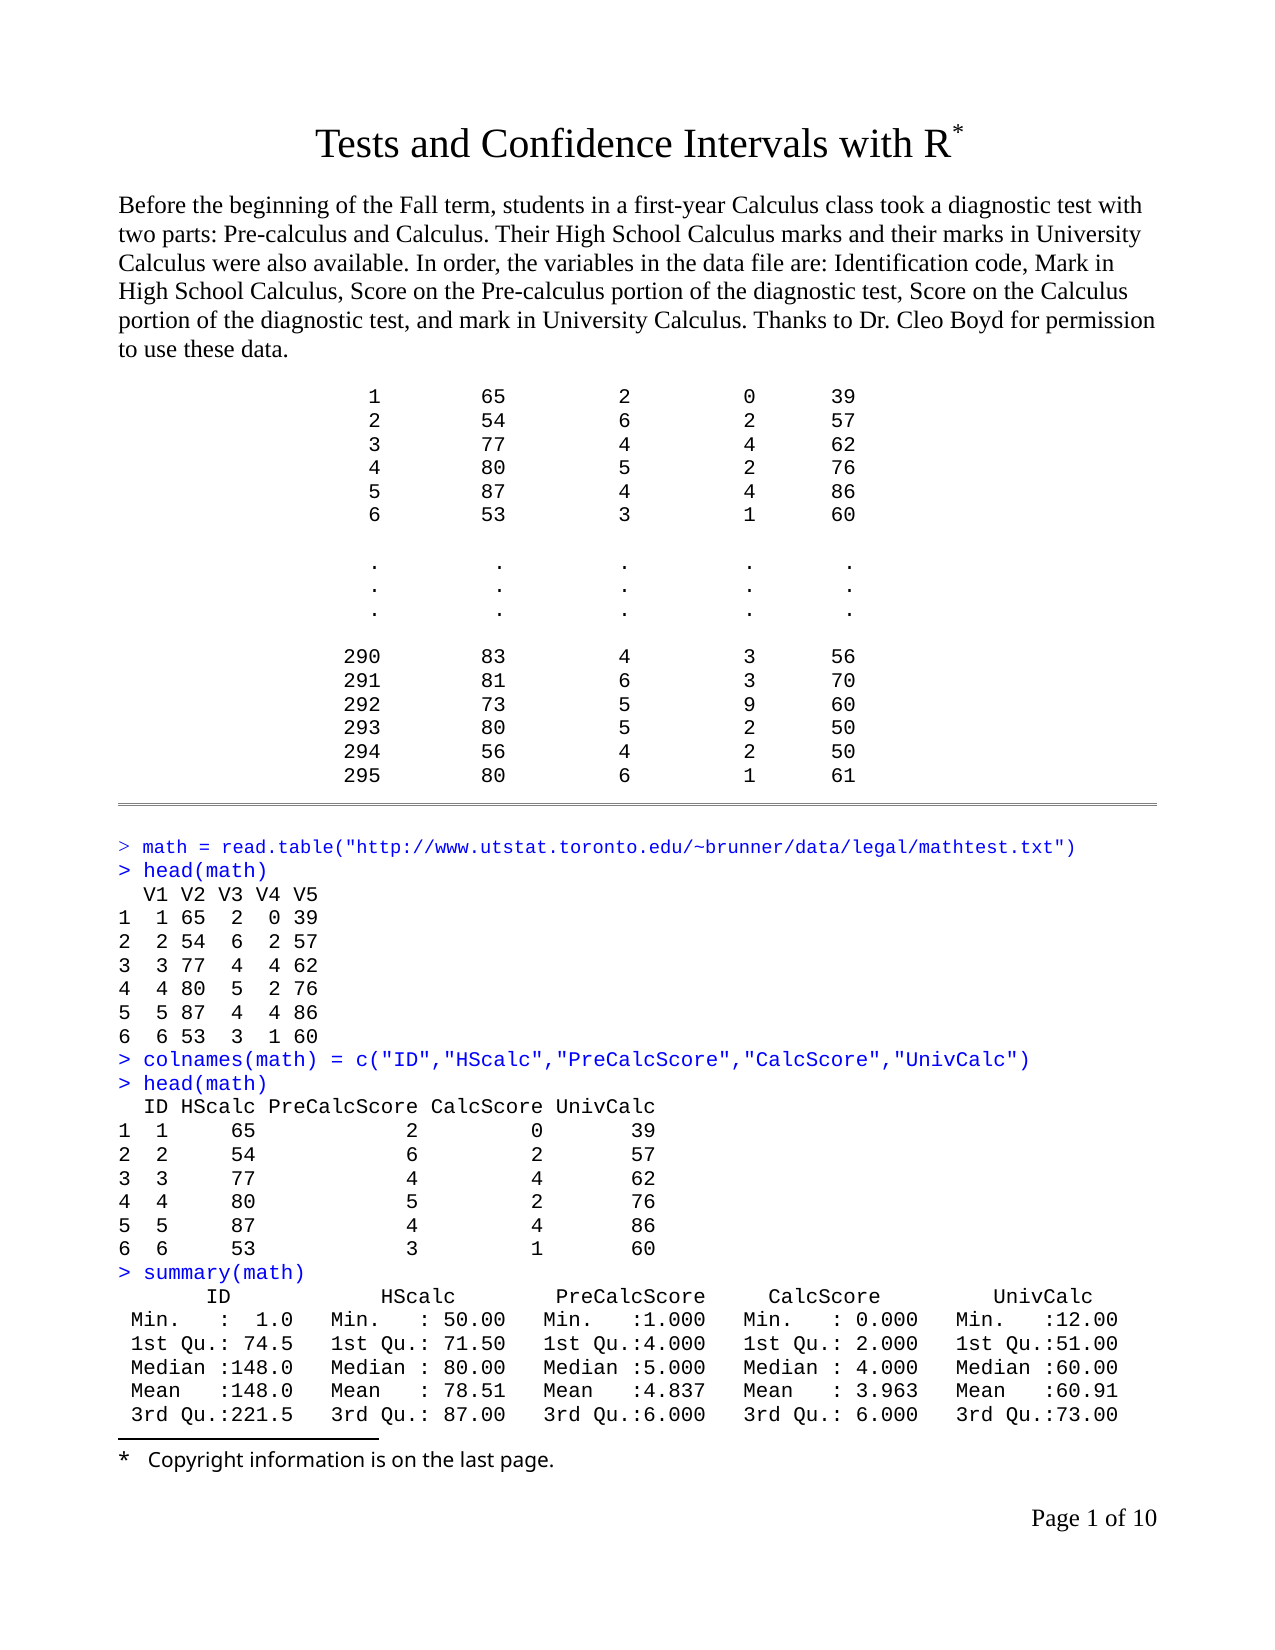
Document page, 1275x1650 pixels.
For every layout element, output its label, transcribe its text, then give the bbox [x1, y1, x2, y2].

text 292 73 5 9 60 [118, 694, 1160, 717]
text 291 81 6 3 70 [118, 670, 1160, 694]
text 1 1 65 2 0 39 [118, 907, 1160, 931]
text 6 53 3 1 60 [118, 504, 1160, 528]
text 4 80 5 2 76 [118, 457, 1160, 481]
text 3 77 4 4 62 [118, 433, 1160, 457]
text 293 80 5 2 50 [118, 717, 1160, 741]
text > head(math) [118, 860, 1160, 884]
text Tests and Confidence Intervals with R [118, 118, 1160, 166]
text 5 87 4 4 86 [118, 481, 1160, 504]
text ID HScalc PreCalcScore CalcScore UnivCalc [118, 1097, 1160, 1120]
text Min. : 1.0 Min. : 50.00 Min. :1.000 Min. : 0.000 Min. :12.00 [118, 1309, 1160, 1333]
text Median :148.0 Median : 80.00 Median :5.000 Median : 4.000 Median :60.00 [118, 1357, 1160, 1380]
text 4 4 80 5 2 76 [118, 978, 1160, 1002]
text 1st Qu.: 74.5 1st Qu.: 71.50 1st Qu.:4.000 1st Qu.: 2.000 1st Qu.:51.00 [118, 1333, 1160, 1357]
text 5 5 87 4 4 86 [118, 1002, 1160, 1026]
text > math = read.table("http://www.utstat.toronto.edu/~brunner/data/legal/mathtest.txt") [118, 834, 1160, 860]
text ID HScalc PreCalcScore CalcScore UnivCalc [118, 1286, 1160, 1309]
text 6 6 53 3 1 60 [118, 1238, 1160, 1262]
text 2 54 6 2 57 [118, 410, 1160, 433]
text 294 56 4 2 50 [118, 741, 1160, 764]
text 6 6 53 3 1 60 [118, 1026, 1160, 1049]
text V1 V2 V3 V4 V5 [118, 884, 1160, 907]
text . . . . . [118, 599, 1160, 623]
text . . . . . [118, 552, 1160, 575]
text Copyright information is on the last page. [118, 1445, 1157, 1474]
text 2 2 54 6 2 57 [118, 1144, 1160, 1167]
text > summary(math) [118, 1262, 1160, 1286]
text 3rd Qu.:221.5 3rd Qu.: 87.00 3rd Qu.:6.000 3rd Qu.: 6.000 3rd Qu.:73.00 [118, 1404, 1160, 1428]
text 3 3 77 4 4 62 [118, 1167, 1160, 1191]
text 2 2 54 6 2 57 [118, 931, 1160, 955]
text Before the beginning of the Fall term, students in a first-year Calculus class took a diagnostic test with two parts: Pre-calculus and Calculus. Their High School Calculus marks and their marks in University Calculus were also available. In order, the variables in the data file are: Identification code, Mark in High School Calculus, Score on the Pre-calculus portion of the diagnostic test, Score on the Calculus portion of the diagnostic test, and mark in University Calculus. Thanks to Dr. Cleo Boyd for permission to use these data. [118, 190, 1160, 363]
text . . . . . [118, 575, 1160, 599]
text 3 3 77 4 4 62 [118, 955, 1160, 978]
text 295 80 6 1 61 [118, 764, 1160, 788]
text 290 83 4 3 56 [118, 646, 1160, 670]
text 5 5 87 4 4 86 [118, 1215, 1160, 1238]
text > colnames(math) = c("ID","HScalc","PreCalcScore","CalcScore","UnivCalc") [118, 1049, 1160, 1073]
text Mean :148.0 Mean : 78.51 Mean :4.837 Mean : 3.963 Mean :60.91 [118, 1380, 1160, 1404]
text 1 1 65 2 0 39 [118, 1120, 1160, 1144]
text 4 4 80 5 2 76 [118, 1191, 1160, 1215]
text > head(math) [118, 1073, 1160, 1097]
text 1 65 2 0 39 [118, 386, 1160, 410]
